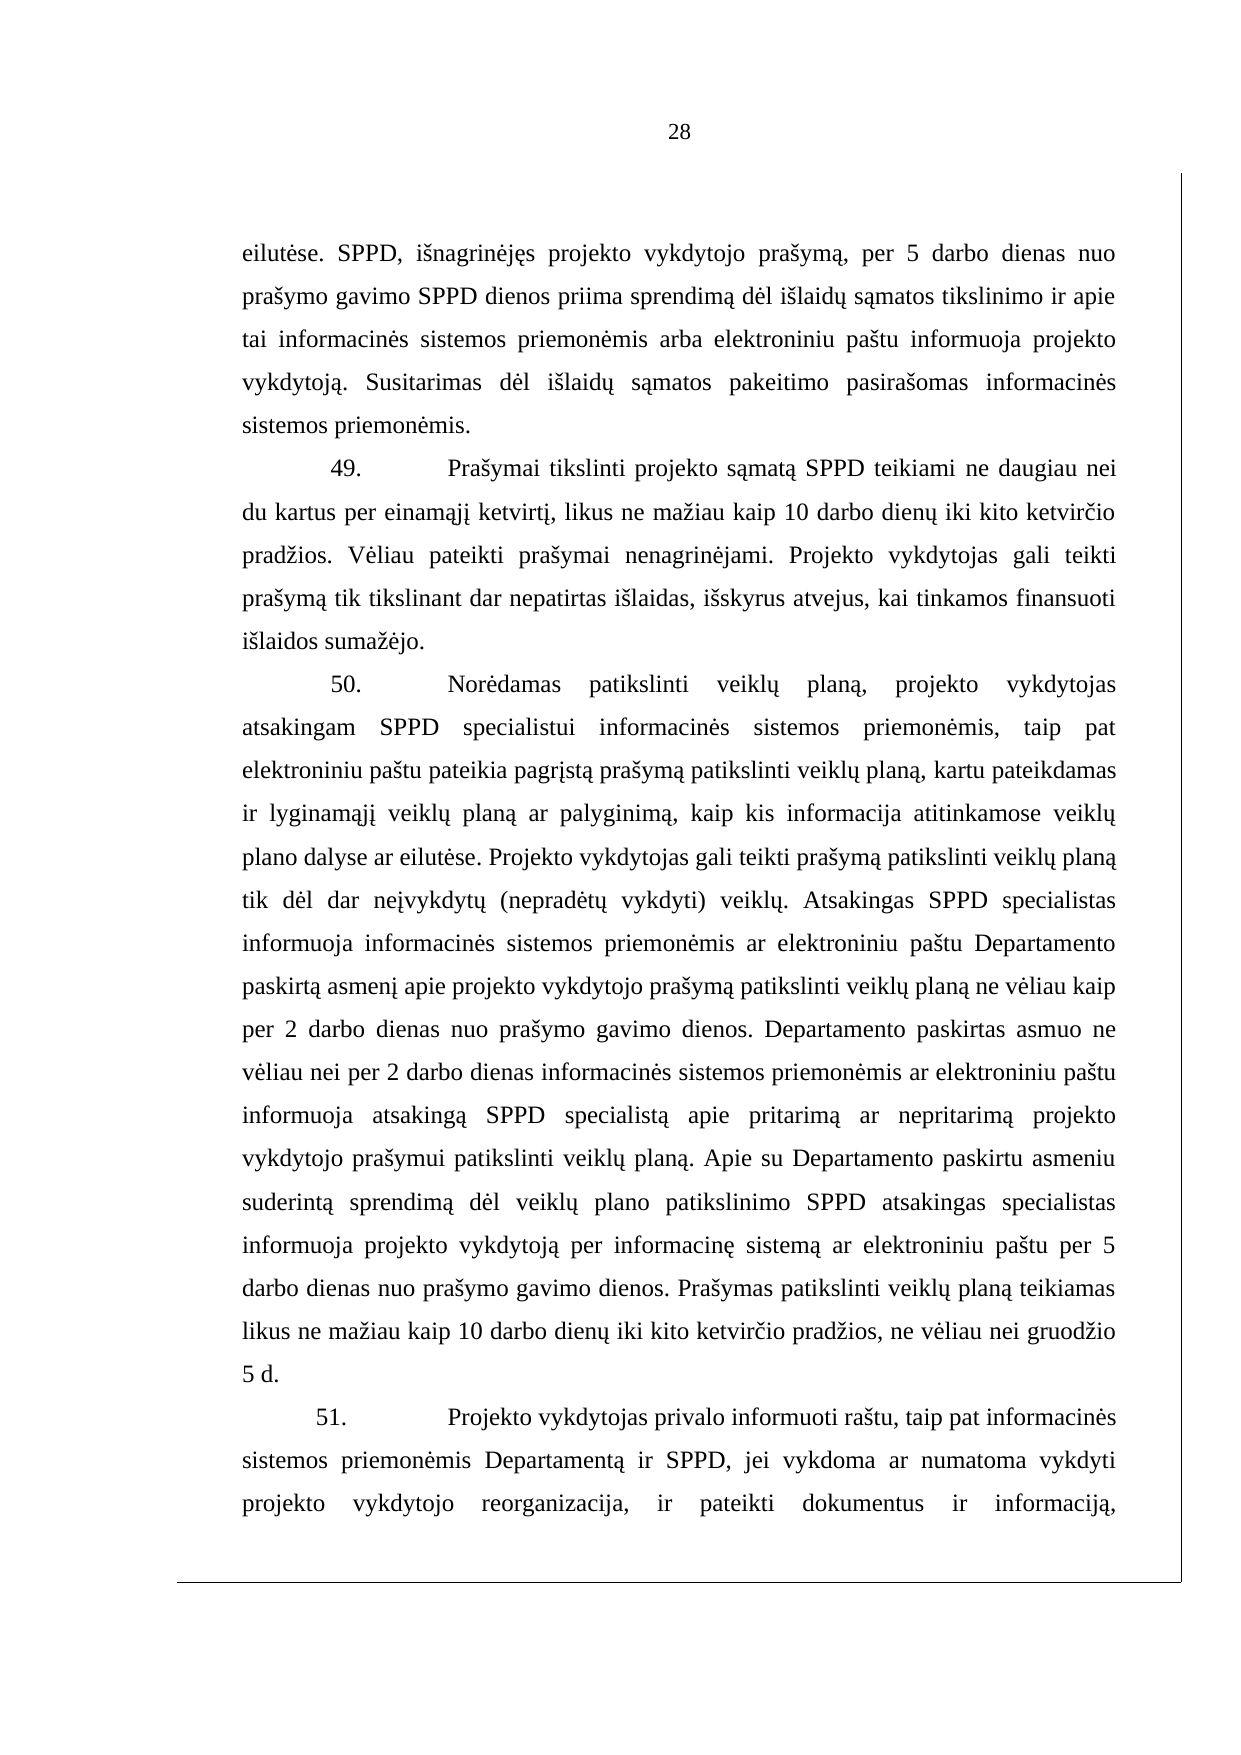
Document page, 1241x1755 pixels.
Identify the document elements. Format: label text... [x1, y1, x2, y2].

text 50. Norėdamas patikslinti veiklų planą, projekto vykdytojas atsakingam SPPD specialistui informacinės sistemos priemonėmis, taip pat elektroniniu paštu pateikia pagrįstą prašymą patikslinti veiklų planą, kartu pateikdamas ir lyginamąjį veiklų planą ar palyginimą, kaip kis informacija atitinkamose veiklų plano dalyse ar eilutėse. Projekto vykdytojas gali teikti prašymą patikslinti veiklų planą tik dėl dar neįvykdytų (nepradėtų vykdyti) veiklų. Atsakingas SPPD specialistas informuoja informacinės sistemos priemonėmis ar elektroniniu paštu Departamento paskirtą asmenį apie projekto vykdytojo prašymą patikslinti veiklų planą ne vėliau kaip per 2 darbo dienas nuo prašymo gavimo dienos. Departamento paskirtas asmuo ne vėliau nei per 2 darbo dienas informacinės sistemos priemonėmis ar elektroniniu paštu informuoja atsakingą SPPD specialistą apie pritarimą ar nepritarimą projekto vykdytojo prašymui patikslinti veiklų planą. Apie su Departamento paskirtu asmeniu suderintą sprendimą dėl veiklų plano patikslinimo SPPD atsakingas specialistas informuoja projekto vykdytoją per informacinę sistemą ar elektroniniu paštu per 5 darbo dienas nuo prašymo gavimo dienos. Prašymas patikslinti veiklų planą teikiamas likus ne mažiau kaip 10 darbo dienų iki kito ketvirčio pradžios, ne vėliau nei gruodžio 5 d. [177, 604, 1181, 1338]
text 51. Projekto vykdytojas privalo informuoti raštu, taip pat informacinės sistemos priemonėmis Departamentą ir SPPD, jei vykdoma ar numatoma vykdyti projekto vykdytojo reorganizacija, ir pateikti dokumentus ir informaciją, [177, 1338, 1181, 1582]
text 49. Prašymai tikslinti projekto sąmatą SPPD teikiami ne daugiau nei du kartus per einamąjį ketvirtį, likus ne mažiau kaip 10 darbo dienų iki kito ketvirčio pradžios. Vėliau pateikti prašymai nenagrinėjami. Projekto vykdytojas gali teikti prašymą tik tikslinant dar nepatirtas išlaidas, išskyrus atvejus, kai tinkamos finansuoti išlaidos sumažėjo. [177, 389, 1181, 604]
text 48. Norėdamas patikslinti projekto išlaidų sąmatą, projekto vykdytojas informacinės sistemos priemonėmis turi pateikti SPPD pagrįstą prašymą patikslinti projekto išlaidų sąmatą, kartu pateikdamas ir lyginamąją tikslinamo projekto išlaidų sąmatą ar palyginimą, kaip kis informacija atitinkamose išlaidų sąmatos eilutėse. SPPD, išnagrinėjęs projekto vykdytojo prašymą, per 5 darbo dienas nuo prašymo gavimo SPPD dienos priima sprendimą dėl išlaidų sąmatos tikslinimo ir apie tai informacinės sistemos priemonėmis arba elektroniniu paštu informuoja projekto vykdytoją. Susitarimas dėl išlaidų sąmatos pakeitimo pasirašomas informacinės sistemos priemonėmis. [177, 173, 1181, 389]
